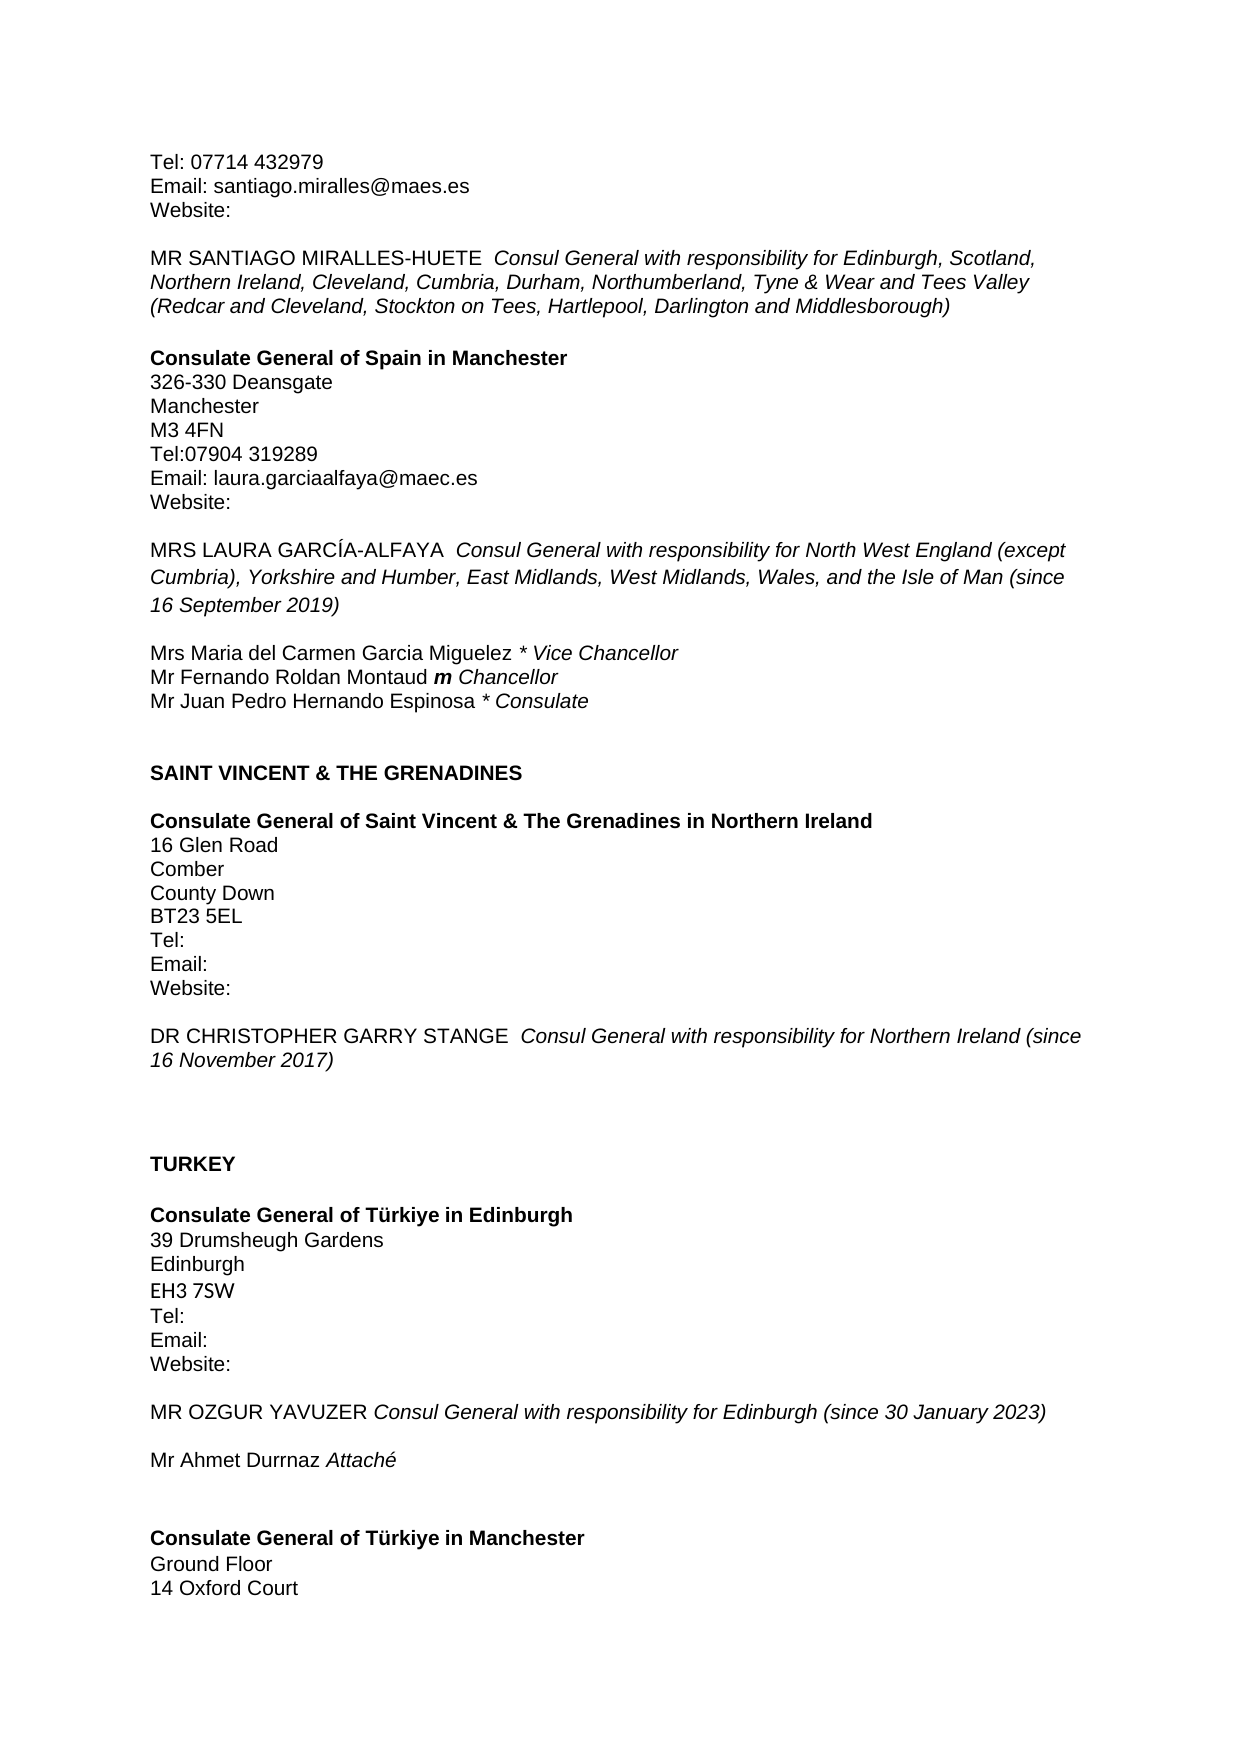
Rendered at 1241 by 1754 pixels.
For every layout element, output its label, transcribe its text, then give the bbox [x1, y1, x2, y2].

text Tel: 07714 432979 Email: santiago.miralles@maes.es Website: [150, 150, 1090, 222]
text 39 Drumsheugh Gardens [150, 1228, 1090, 1252]
text MRS LAURA GARCÍA-ALFAYA Consul General with responsibility for North West England (except Cumbria), Yorkshire and Humber, East Midlands, West Midlands, Wales, and the Isle of Man (since 16 September 2019) [150, 537, 1090, 616]
text Mr Ahmet Durrnaz Attaché [150, 1448, 1090, 1472]
text Mrs Maria del Carmen Garcia Miguelez * Vice Chancellor [150, 641, 1090, 665]
text Tel:07904 319289 Email: laura.garciaalfaya@maec.es Website: [150, 442, 1090, 513]
text Consulate General of Saint Vincent & The Grenadines in Northern Ireland [150, 808, 1090, 832]
text Consulate General of Spain in Manchester [150, 346, 1090, 370]
text Edinburgh EH3 7SW Tel: Email: Website: [150, 1252, 1090, 1376]
text Consulate General of Türkiye in Edinburgh [150, 1200, 1090, 1228]
text Mr Juan Pedro Hernando Espinosa * Consulate [150, 689, 1090, 713]
text Consulate General of Türkiye in Manchester [150, 1523, 1090, 1552]
text Mr Fernando Roldan Montaud m Chancellor [150, 665, 1090, 689]
text 16 Glen Road Comber County Down BT23 5EL Tel: Email: Website: [150, 832, 1090, 1000]
text 326-330 Deansgate Manchester [150, 370, 1090, 418]
text SAINT VINCENT & THE GRENADINES [150, 761, 1090, 784]
text MR OZGUR YAVUZER Consul General with responsibility for Edinburgh (since 30 January 2023) [150, 1400, 1090, 1424]
text MR SANTIAGO MIRALLES-HUETE Consul General with responsibility for Edinburgh, Scotland, Northern Ireland, Cleveland, Cumbria, Durham, Northumberland, Tyne & Wear and Tees Valley (Redcar and Cleveland, Stockton on Tees, Hartlepool, Darlington and Middlesborough) [150, 246, 1090, 318]
text TURKEY [150, 1152, 1090, 1176]
text Ground Floor [150, 1552, 1090, 1576]
text M3 4FN [150, 418, 1090, 442]
text 14 Oxford Court [150, 1576, 1090, 1599]
text DR CHRISTOPHER GARRY STANGE Consul General with responsibility for Northern Ireland (since 16 November 2017) [150, 1024, 1090, 1072]
